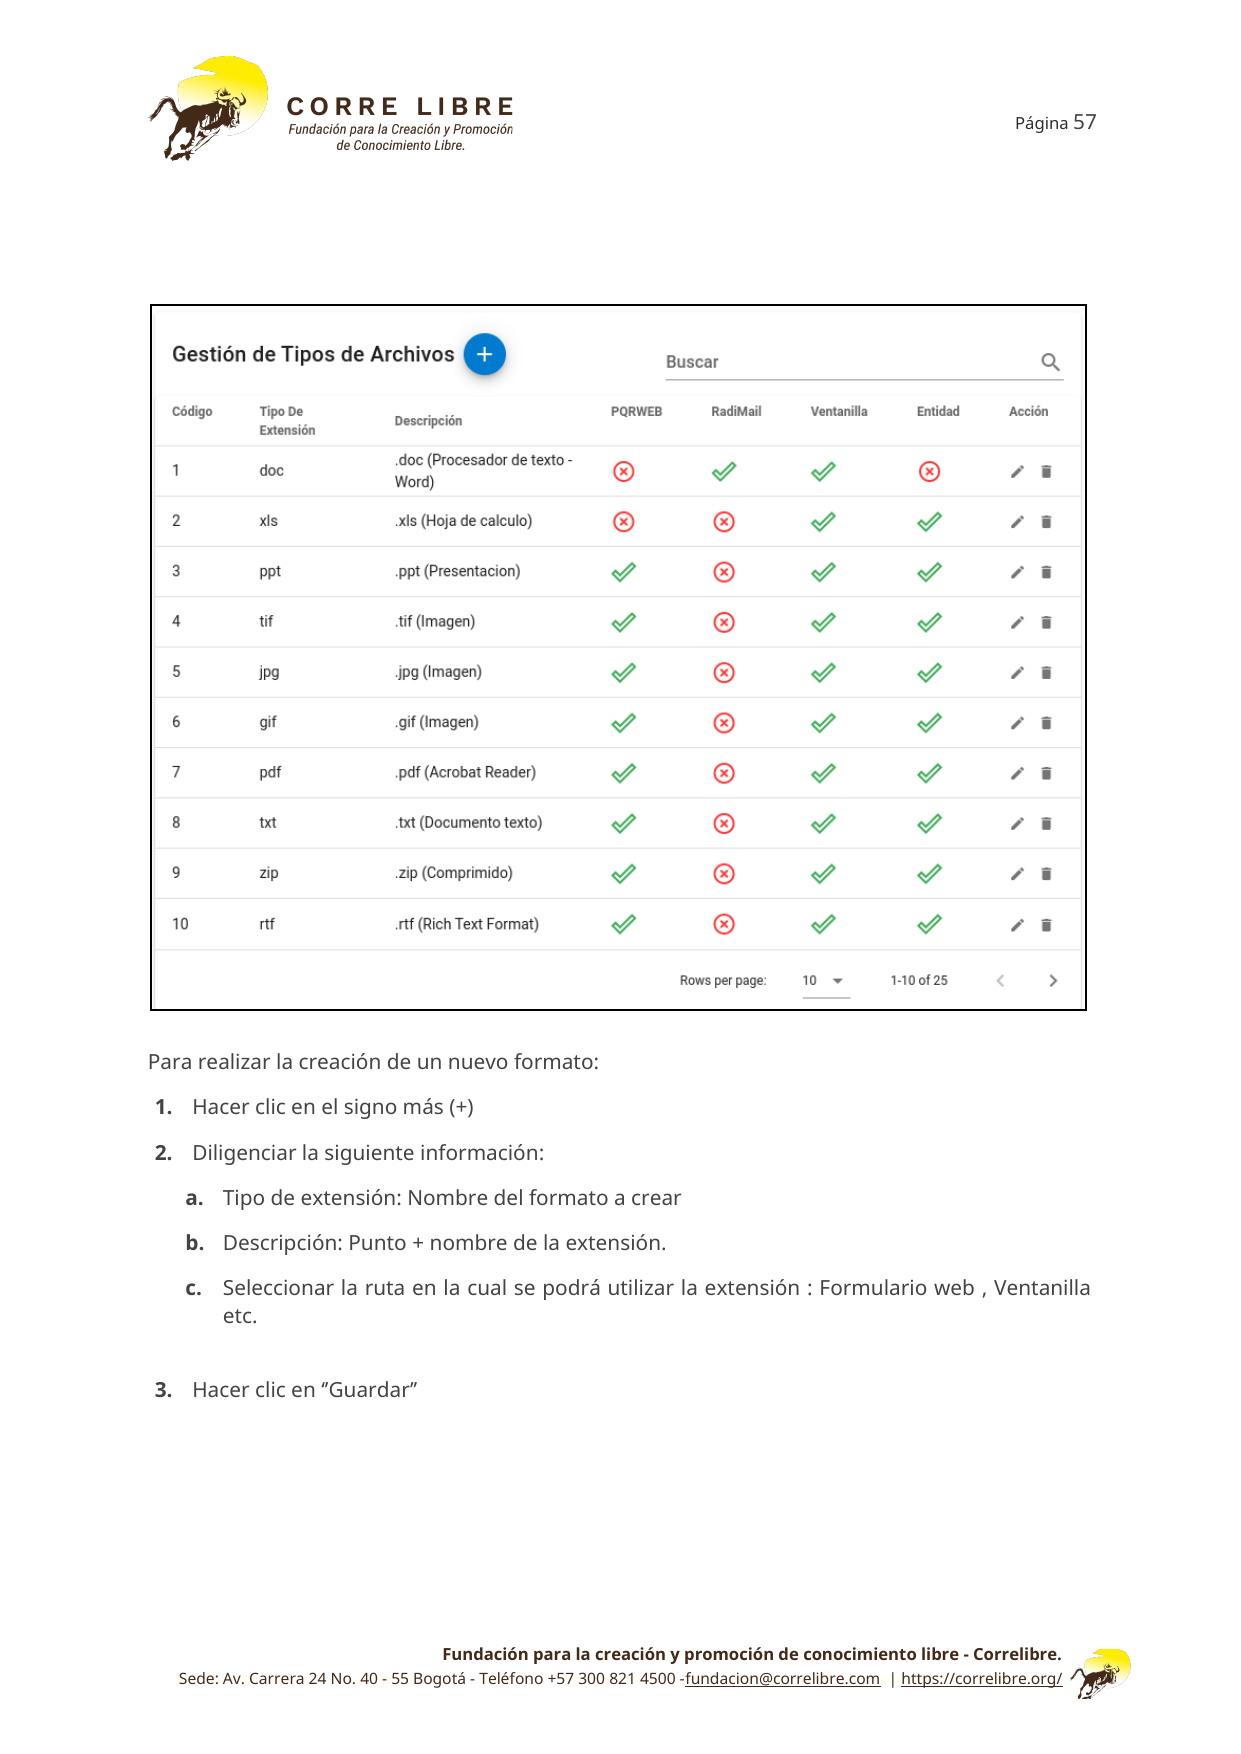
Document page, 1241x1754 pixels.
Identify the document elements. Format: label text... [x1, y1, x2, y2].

list Diligenciar la siguiente información: [154, 1138, 1093, 1166]
picture [152, 306, 1085, 1009]
list Seleccionar la ruta en la cual se podrá utilizar la extensión : Formulario web , Ventanilla etc. [185, 1273, 1093, 1358]
list Hacer clic en el signo más (+) [154, 1092, 1093, 1121]
list Tipo de extensión: Nombre del formato a crear [185, 1183, 1093, 1211]
list Descripción: Punto + nombre de la extensión. [185, 1228, 1093, 1256]
picture [147, 56, 513, 161]
text Para realizar la creación de un nuevo formato: [148, 1047, 1093, 1076]
picture [1069, 1649, 1134, 1699]
list Hacer clic en ‘’Guardar’’ [154, 1375, 1093, 1403]
